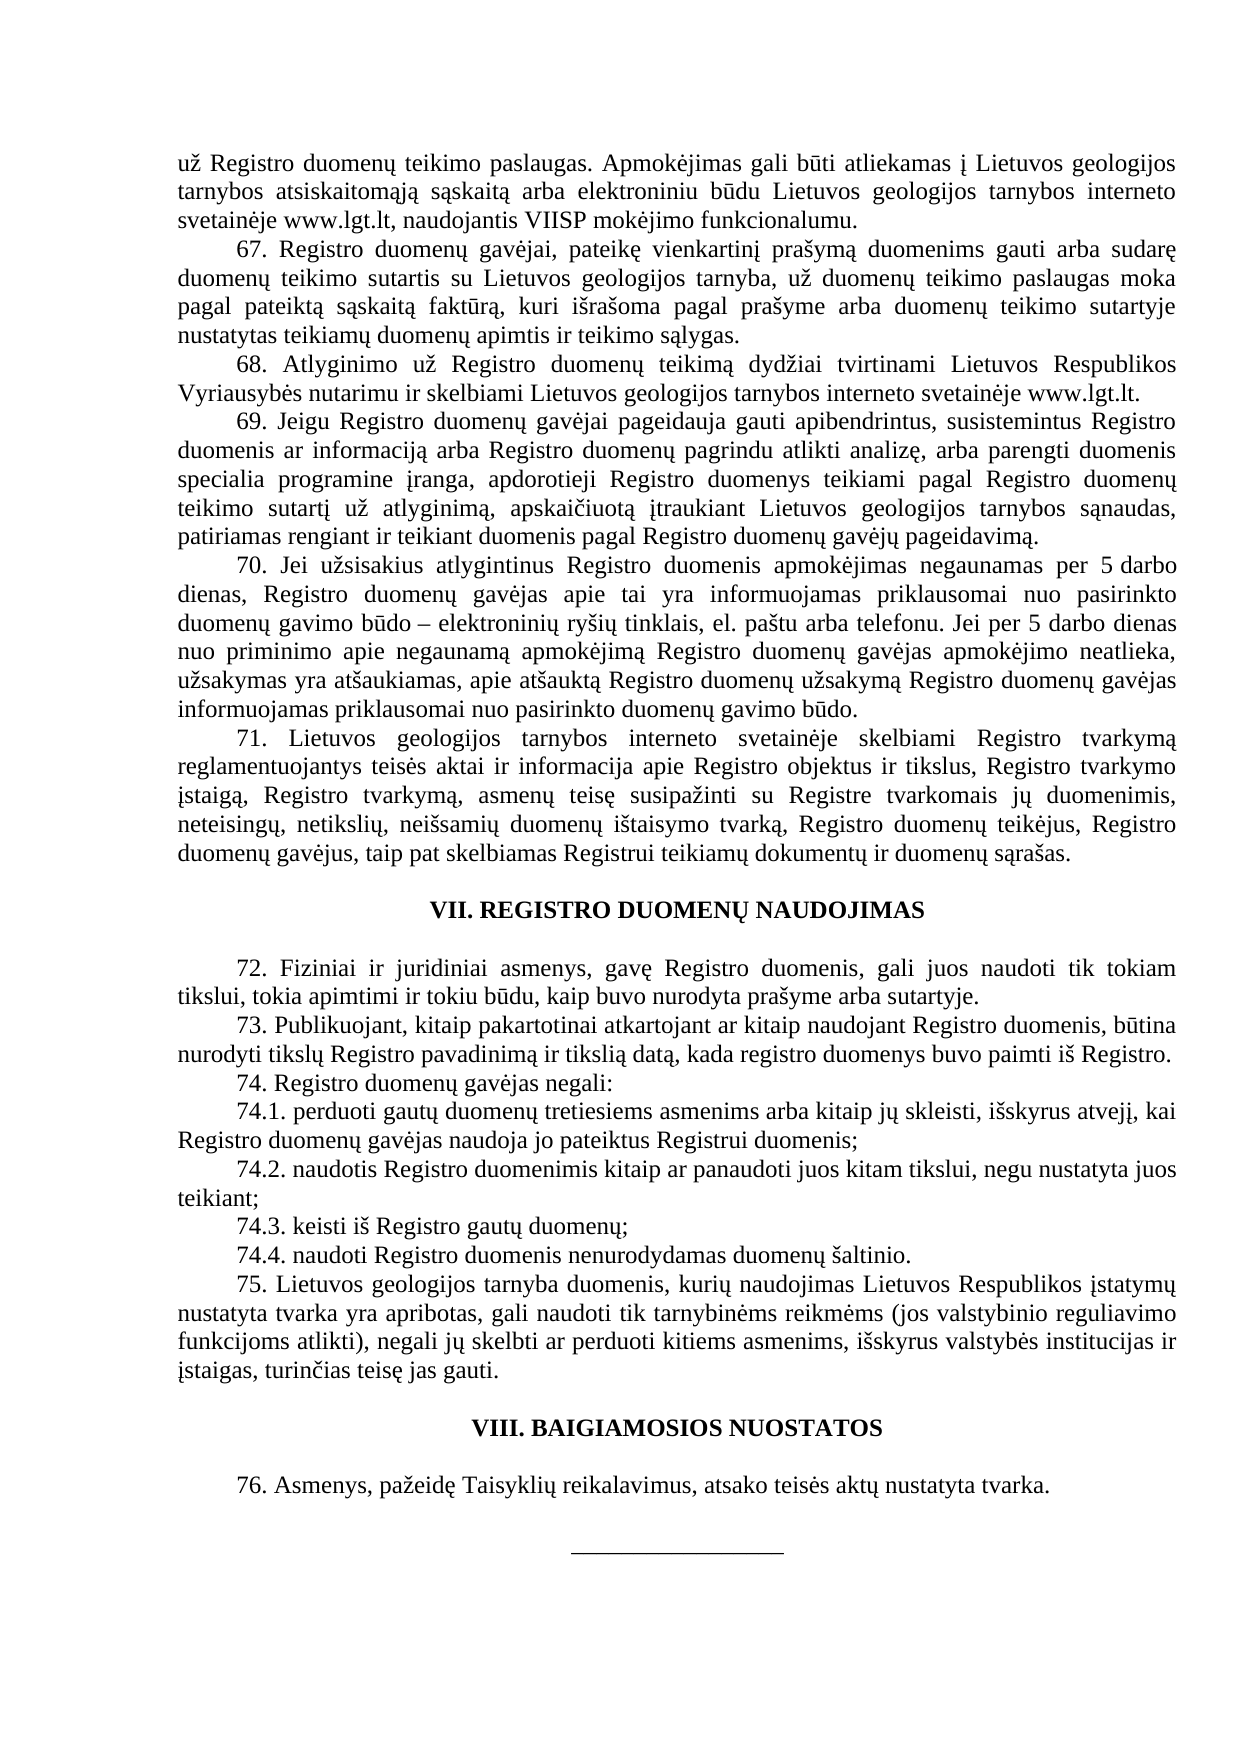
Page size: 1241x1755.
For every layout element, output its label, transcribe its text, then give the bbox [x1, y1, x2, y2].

text _________________ [177, 1528, 1177, 1556]
text 76. Asmenys, pažeidę Taisyklių reikalavimus, atsako teisės aktų nustatyta tvarka. [177, 1470, 1177, 1499]
text 69. Jeigu Registro duomenų gavėjai pageidauja gauti apibendrintus, susistemintus Registro duomenis ar informaciją arba Registro duomenų pagrindu atlikti analizę, arba parengti duomenis specialia programine įranga, apdorotieji Registro duomenys teikiami pagal Registro duomenų teikimo sutartį už atlyginimą, apskaičiuotą įtraukiant Lietuvos geologijos tarnybos sąnaudas, patiriamas rengiant ir teikiant duomenis pagal Registro duomenų gavėjų pageidavimą. [177, 406, 1177, 550]
text 71. Lietuvos geologijos tarnybos interneto svetainėje skelbiami Registro tvarkymą reglamentuojantys teisės aktai ir informacija apie Registro objektus ir tikslus, Registro tvarkymo įstaigą, Registro tvarkymą, asmenų teisę susipažinti su Registre tvarkomais jų duomenimis, neteisingų, netikslių, neišsamių duomenų ištaisymo tvarką, Registro duomenų teikėjus, Registro duomenų gavėjus, taip pat skelbiamas Registrui teikiamų dokumentų ir duomenų sąrašas. [177, 723, 1177, 866]
text VIII. BAIGIAMOSIOS NUOSTATOS [177, 1413, 1177, 1441]
text už Registro duomenų teikimo paslaugas. Apmokėjimas gali būti atliekamas į Lietuvos geologijos tarnybos atsiskaitomąją sąskaitą arba elektroniniu būdu Lietuvos geologijos tarnybos interneto svetainėje www.lgt.lt, naudojantis VIISP mokėjimo funkcionalumu. [177, 148, 1177, 234]
text VII. REGISTRO DUOMENŲ NAUDOJIMAS [177, 895, 1177, 924]
text 73. Publikuojant, kitaip pakartotinai atkartojant ar kitaip naudojant Registro duomenis, būtina nurodyti tikslų Registro pavadinimą ir tikslią datą, kada registro duomenys buvo paimti iš Registro. [177, 1010, 1177, 1068]
text 74.1. perduoti gautų duomenų tretiesiems asmenims arba kitaip jų skleisti, išskyrus atvejį, kai Registro duomenų gavėjas naudoja jo pateiktus Registrui duomenis; [177, 1096, 1177, 1154]
text 74.4. naudoti Registro duomenis nenurodydamas duomenų šaltinio. [177, 1240, 1177, 1269]
text 74.2. naudotis Registro duomenimis kitaip ar panaudoti juos kitam tikslui, negu nustatyta juos teikiant; [177, 1154, 1177, 1211]
text 75. Lietuvos geologijos tarnyba duomenis, kurių naudojimas Lietuvos Respublikos įstatymų nustatyta tvarka yra apribotas, gali naudoti tik tarnybinėms reikmėms (jos valstybinio reguliavimo funkcijoms atlikti), negali jų skelbti ar perduoti kitiems asmenims, išskyrus valstybės institucijas ir įstaigas, turinčias teisę jas gauti. [177, 1269, 1177, 1384]
text 74. Registro duomenų gavėjas negali: [177, 1068, 1177, 1096]
text 72. Fiziniai ir juridiniai asmenys, gavę Registro duomenis, gali juos naudoti tik tokiam tikslui, tokia apimtimi ir tokiu būdu, kaip buvo nurodyta prašyme arba sutartyje. [177, 953, 1177, 1010]
text 70. Jei užsisakius atlygintinus Registro duomenis apmokėjimas negaunamas per 5 darbo dienas, Registro duomenų gavėjas apie tai yra informuojamas priklausomai nuo pasirinkto duomenų gavimo būdo – elektroninių ryšių tinklais, el. paštu arba telefonu. Jei per 5 darbo dienas nuo priminimo apie negaunamą apmokėjimą Registro duomenų gavėjas apmokėjimo neatlieka, užsakymas yra atšaukiamas, apie atšauktą Registro duomenų užsakymą Registro duomenų gavėjas informuojamas priklausomai nuo pasirinkto duomenų gavimo būdo. [177, 550, 1177, 723]
text 74.3. keisti iš Registro gautų duomenų; [177, 1211, 1177, 1240]
text 67. Registro duomenų gavėjai, pateikę vienkartinį prašymą duomenims gauti arba sudarę duomenų teikimo sutartis su Lietuvos geologijos tarnyba, už duomenų teikimo paslaugas moka pagal pateiktą sąskaitą faktūrą, kuri išrašoma pagal prašyme arba duomenų teikimo sutartyje nustatytas teikiamų duomenų apimtis ir teikimo sąlygas. [177, 234, 1177, 349]
text 68. Atlyginimo už Registro duomenų teikimą dydžiai tvirtinami Lietuvos Respublikos Vyriausybės nutarimu ir skelbiami Lietuvos geologijos tarnybos interneto svetainėje www.lgt.lt. [177, 349, 1177, 406]
